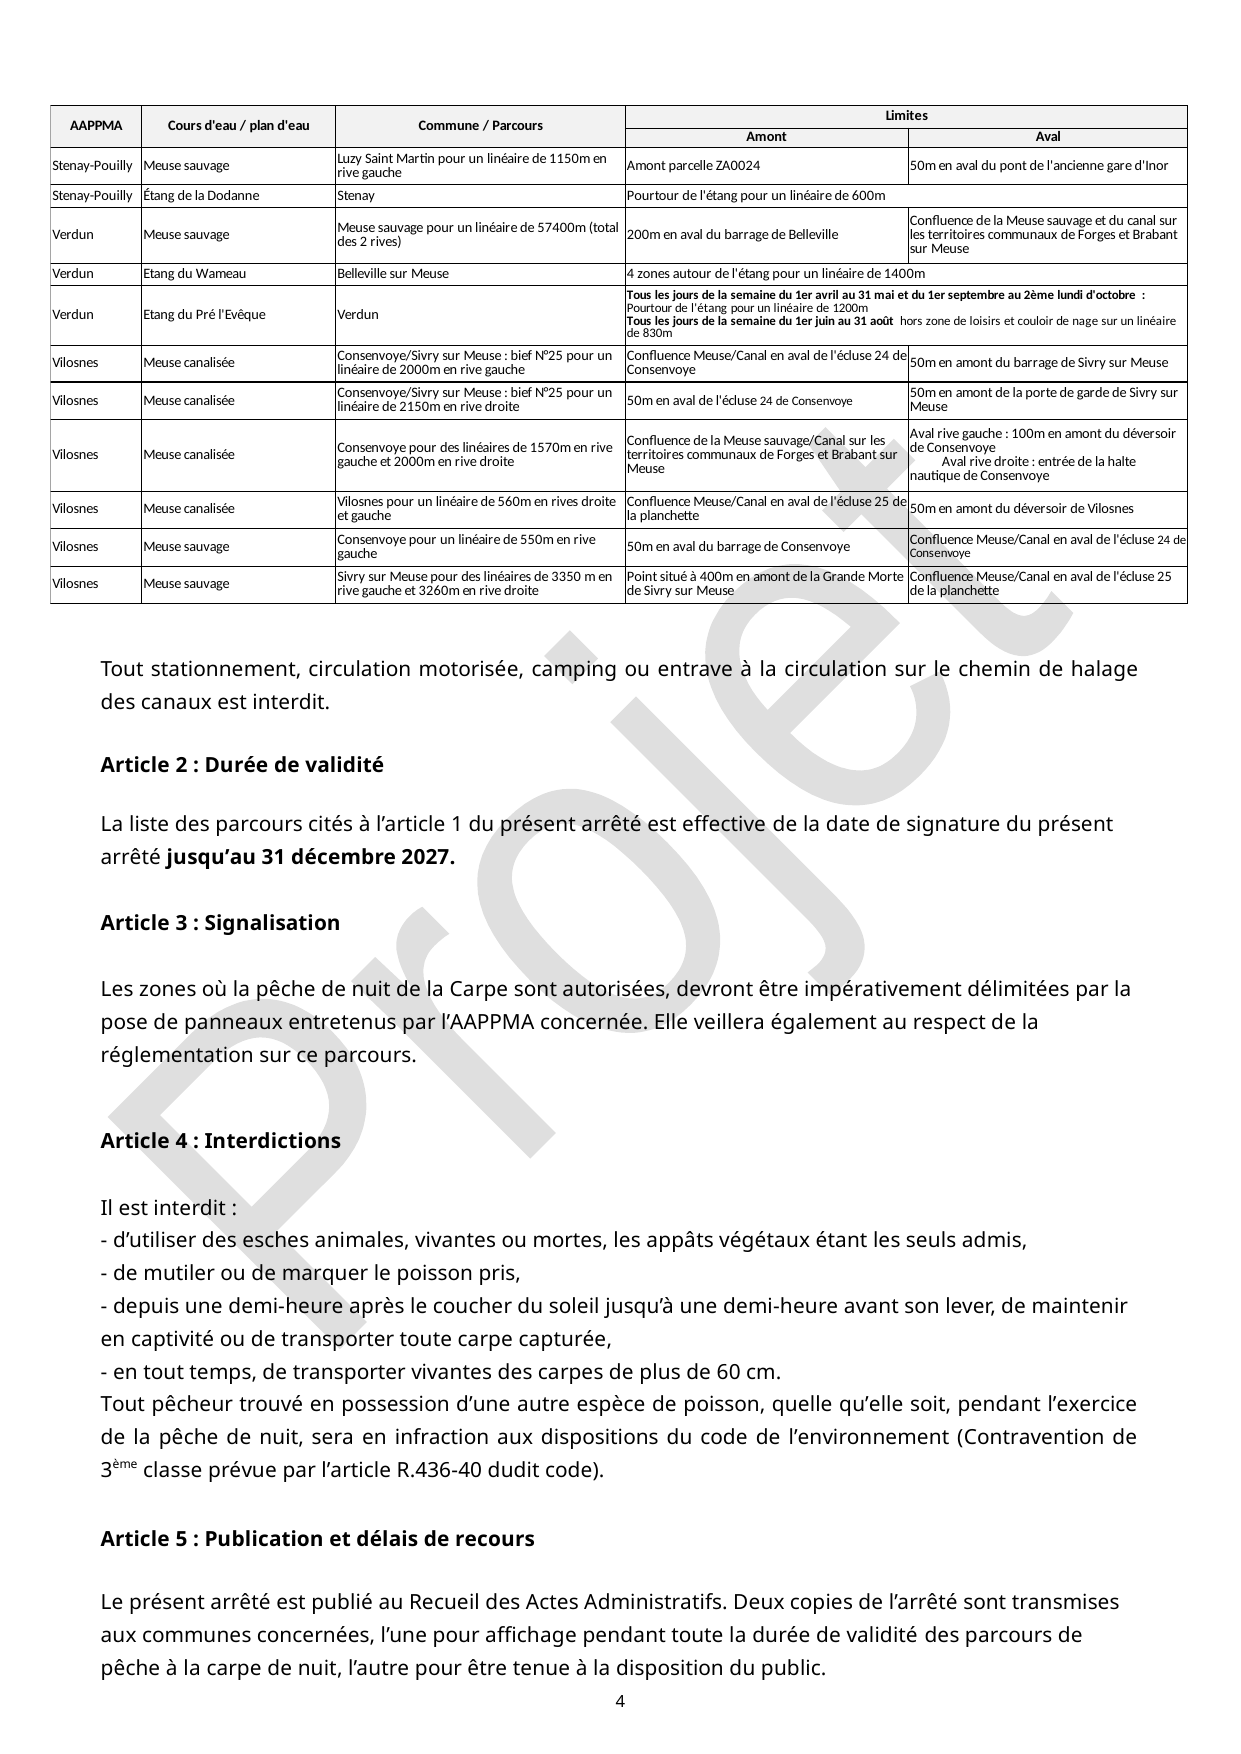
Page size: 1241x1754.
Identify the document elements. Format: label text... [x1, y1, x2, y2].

text Tout stationnement, circulation motorisée, camping ou entrave à la circulation sur le chemin de halage des canaux est interdit. [740, 654, 822, 709]
text Le présent arrêté est publié au Recueil des Actes Administratifs. Deux copies de l’arrêté sont transmises aux communes concernées, l’une pour affichage pendant toute la durée de validité des parcours de pêche à la carpe de nuit, l’autre pour être tenue à la disposition du public. [100, 1587, 1140, 1681]
text - depuis une demi-heure après le coucher du soleil jusqu’à une demi-heure avant son lever, de maintenir en captivité ou de transporter toute carpe capturée, [100, 1291, 1140, 1352]
text [424, 908, 519, 970]
text - d’utiliser des esches animales, vivantes ou mortes, les appâts végétaux étant les seuls admis, [100, 1225, 243, 1254]
text Tout stationnement, circulation motorisée, camping ou entrave à la circulation sur le chemin de halage des canaux est interdit. [810, 654, 1140, 715]
list Article 5 : Publication et délais de recours [100, 1524, 1140, 1581]
text [863, 749, 1140, 806]
text - de mutiler ou de marquer le poisson pris, [304, 1258, 1140, 1287]
text Article 3 : Signalisation [100, 908, 418, 970]
text La liste des parcours cités à l’article 1 du présent arrêté est effective de la date de signature du présent arrêté jusqu’au 31 décembre 2027. [629, 809, 758, 871]
text La liste des parcours cités à l’article 1 du présent arrêté est effective de la date de signature du présent arrêté jusqu’au 31 décembre 2027. [100, 809, 516, 871]
text Il est interdit : [100, 1192, 210, 1221]
text Tout pêcheur trouvé en possession d’une autre espèce de poisson, quelle qu’elle soit, pendant l’exercice de la pêche de nuit, sera en infraction aux dispositions du code de l’environnement (Contravention de 3ème classe prévue par l’article R.436-40 dudit code). [100, 1389, 1140, 1483]
text [715, 908, 825, 970]
text Les zones où la pêche de nuit de la Carpe sont autorisées, devront être impérativement délimitées par la pose de panneaux entretenus par l’AAPPMA concernée. Elle veillera également au respect de la réglementation sur ce parcours. [424, 974, 1140, 1068]
text La liste des parcours cités à l’article 1 du présent arrêté est effective de la date de signature du présent arrêté jusqu’au 31 décembre 2027. [513, 824, 641, 871]
text Article 4 : Interdictions [321, 1126, 1140, 1188]
text [810, 749, 900, 770]
text [690, 749, 847, 806]
text Il est interdit : [238, 1192, 265, 1206]
text Article 4 : Interdictions [172, 1126, 324, 1188]
text Article 2 : Durée de validité [100, 749, 693, 806]
text - d’utiliser des esches animales, vivantes ou mortes, les appâts végétaux étant les seuls admis, [278, 1225, 1140, 1254]
text La liste des parcours cités à l’article 1 du présent arrêté est effective de la date de signature du présent arrêté jusqu’au 31 décembre 2027. [750, 809, 1140, 871]
text [848, 908, 1140, 970]
text Les zones où la pêche de nuit de la Carpe sont autorisées, devront être impérativement délimitées par la pose de panneaux entretenus par l’AAPPMA concernée. Elle veillera également au respect de la réglementation sur ce parcours. [100, 974, 438, 1068]
text Article 4 : Interdictions [100, 1126, 177, 1188]
text [522, 908, 685, 970]
text - de mutiler ou de marquer le poisson pris, [100, 1258, 276, 1287]
text - en tout temps, de transporter vivantes des carpes de plus de 60 cm. [100, 1357, 1140, 1385]
text Tout stationnement, circulation motorisée, camping ou entrave à la circulation sur le chemin de halage des canaux est interdit. [100, 654, 724, 715]
text Il est interdit : [288, 1192, 1140, 1221]
